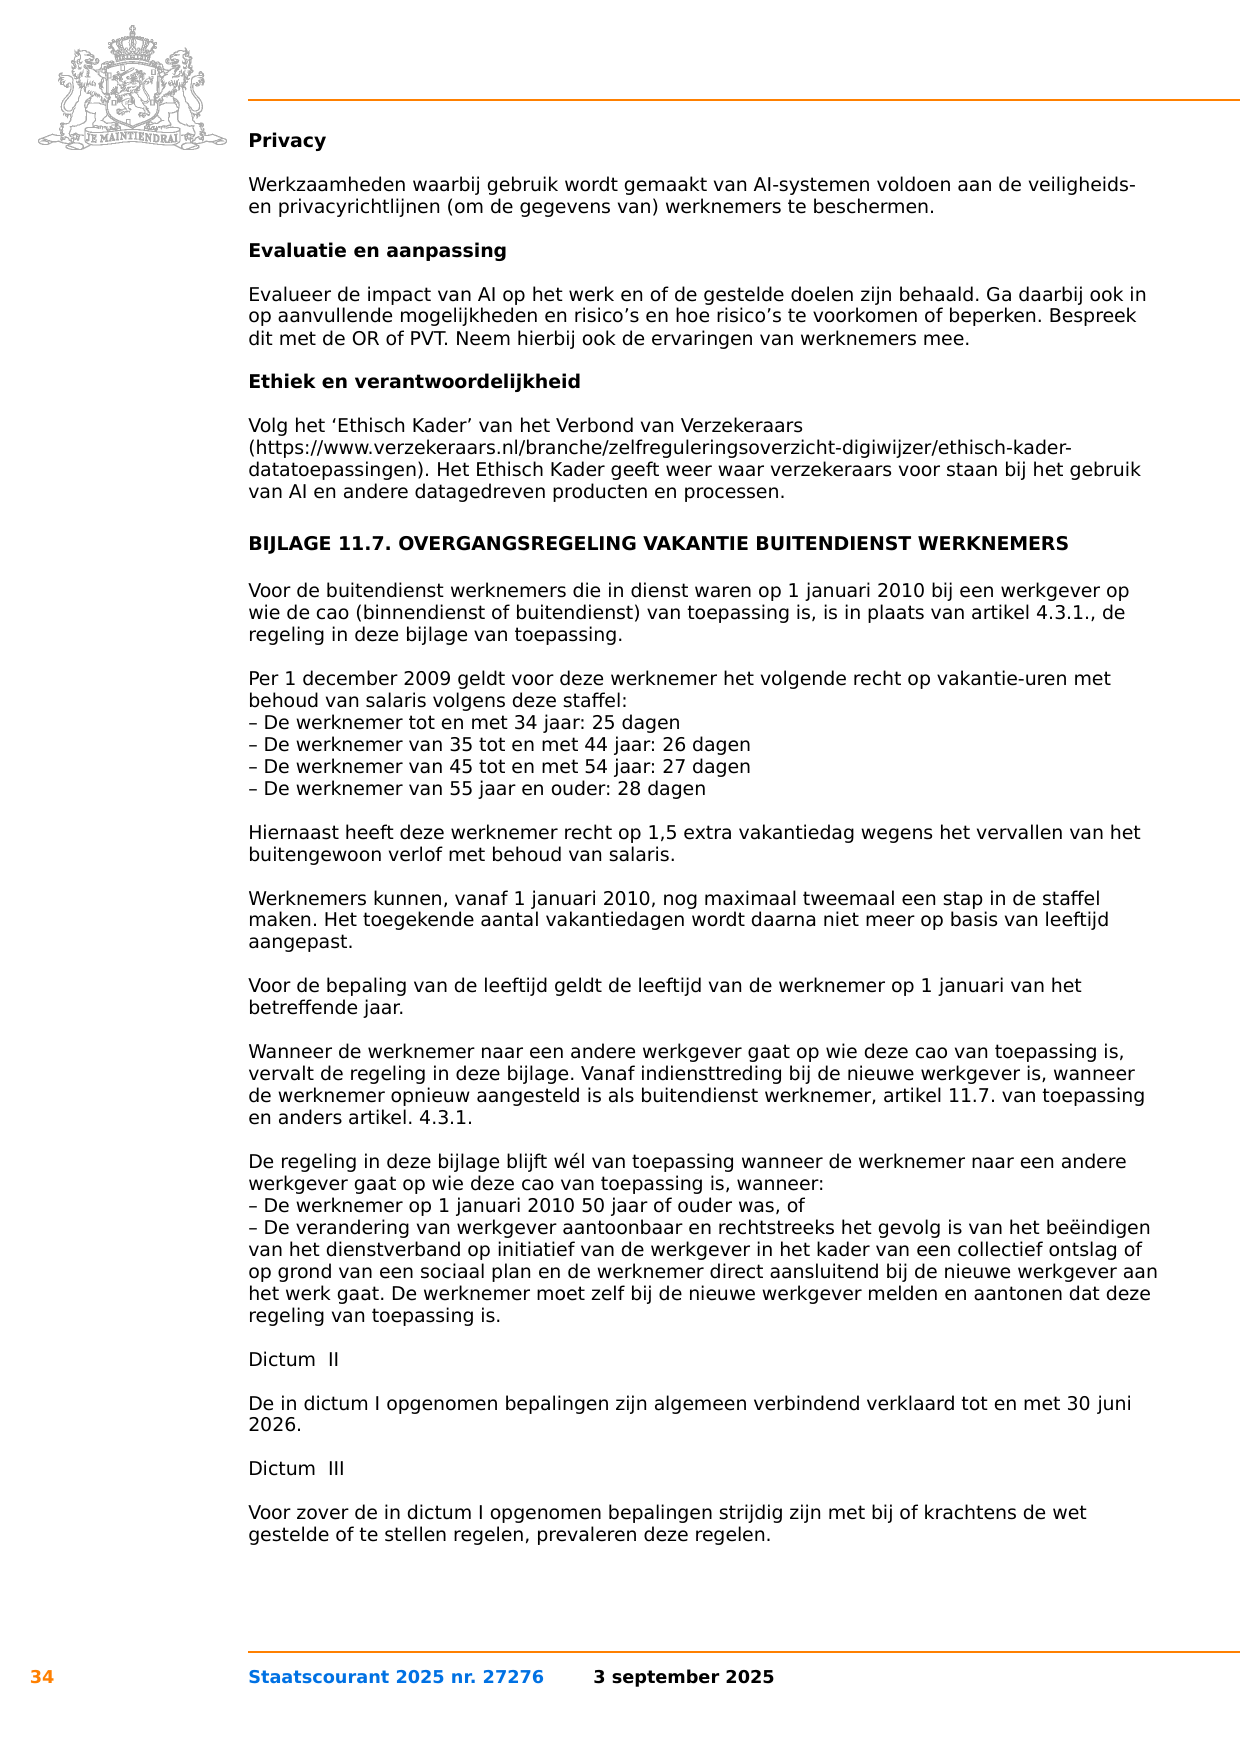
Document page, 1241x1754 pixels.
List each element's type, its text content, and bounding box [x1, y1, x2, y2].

subtitle Privacy [248, 130, 1163, 152]
text Per 1 december 2009 geldt voor deze werknemer het volgende recht op vakantie-uren met behoud van salaris volgens deze staffel: [248, 668, 1163, 712]
text Voor de buitendienst werknemers die in dienst waren op 1 januari 2010 bij een werkgever op wie de cao (binnendienst of buitendienst) van toepassing is, is in plaats van artikel 4.3.1., de regeling in deze bijlage van toepassing. [248, 580, 1163, 646]
text De in dictum I opgenomen bepalingen zijn algemeen verbindend verklaard tot en met 30 juni 2026. [248, 1392, 1163, 1436]
text – De werknemer van 35 tot en met 44 jaar: 26 dagen [248, 734, 1163, 756]
text De regeling in deze bijlage blijft wél van toepassing wanneer de werknemer naar een andere werkgever gaat op wie deze cao van toepassing is, wanneer: [248, 1151, 1163, 1195]
subtitle Evaluatie en aanpassing [248, 239, 1163, 262]
text – De werknemer op 1 januari 2010 50 jaar of ouder was, of [248, 1195, 1163, 1217]
text – De werknemer van 45 tot en met 54 jaar: 27 dagen [248, 756, 1163, 778]
text Evalueer de impact van AI op het werk en of de gestelde doelen zijn behaald. Ga daarbij ook in op aanvullende mogelijkheden en risico’s en hoe risico’s te voorkomen of beperken. Bespreek dit met de OR of PVT. Neem hierbij ook de ervaringen van werknemers mee. [248, 283, 1163, 349]
subtitle BIJLAGE 11.7. OVERGANGSREGELING VAKANTIE BUITENDIENST WERKNEMERS [248, 533, 1163, 555]
picture [38, 25, 227, 150]
text Voor de bepaling van de leeftijd geldt de leeftijd van de werknemer op 1 januari van het betreffende jaar. [248, 975, 1163, 1019]
text Werknemers kunnen, vanaf 1 januari 2010, nog maximaal tweemaal een stap in de staffel maken. Het toegekende aantal vakantiedagen wordt daarna niet meer op basis van leeftijd aangepast. [248, 887, 1163, 953]
text Werkzaamheden waarbij gebruik wordt gemaakt van AI-systemen voldoen aan de veiligheids- en privacyrichtlijnen (om de gegevens van) werknemers te beschermen. [248, 174, 1163, 218]
text Volg het ‘Ethisch Kader’ van het Verbond van Verzekeraars (https://www.verzekeraars.nl/branche/zelfreguleringsoverzicht-digiwijzer/ethisch-kader-datatoepassingen). Het Ethisch Kader geeft weer waar verzekeraars voor staan bij het gebruik van AI en andere datagedreven producten en processen. [248, 415, 1163, 503]
text Wanneer de werknemer naar een andere werkgever gaat op wie deze cao van toepassing is, vervalt de regeling in deze bijlage. Vanaf indiensttreding bij de nieuwe werkgever is, wanneer de werknemer opnieuw aangesteld is als buitendienst werknemer, artikel 11.7. van toepassing en anders artikel. 4.3.1. [248, 1041, 1163, 1129]
text – De verandering van werkgever aantoonbaar en rechtstreeks het gevolg is van het beëindigen van het dienstverband op initiatief van de werkgever in het kader van een collectief ontslag of op grond van een sociaal plan en de werknemer direct aansluitend bij de nieuwe werkgever aan het werk gaat. De werknemer moet zelf bij de nieuwe werkgever melden en aantonen dat deze regeling van toepassing is. [248, 1217, 1163, 1327]
text Dictum III [248, 1458, 1163, 1480]
text Voor zover de in dictum I opgenomen bepalingen strijdig zijn met bij of krachtens de wet gestelde of te stellen regelen, prevaleren deze regelen. [248, 1502, 1163, 1546]
text Dictum II [248, 1348, 1163, 1371]
text – De werknemer tot en met 34 jaar: 25 dagen [248, 712, 1163, 734]
subtitle Ethiek en verantwoordelijkheid [248, 371, 1163, 393]
text – De werknemer van 55 jaar en ouder: 28 dagen [248, 778, 1163, 800]
text Hiernaast heeft deze werknemer recht op 1,5 extra vakantiedag wegens het vervallen van het buitengewoon verlof met behoud van salaris. [248, 822, 1163, 866]
